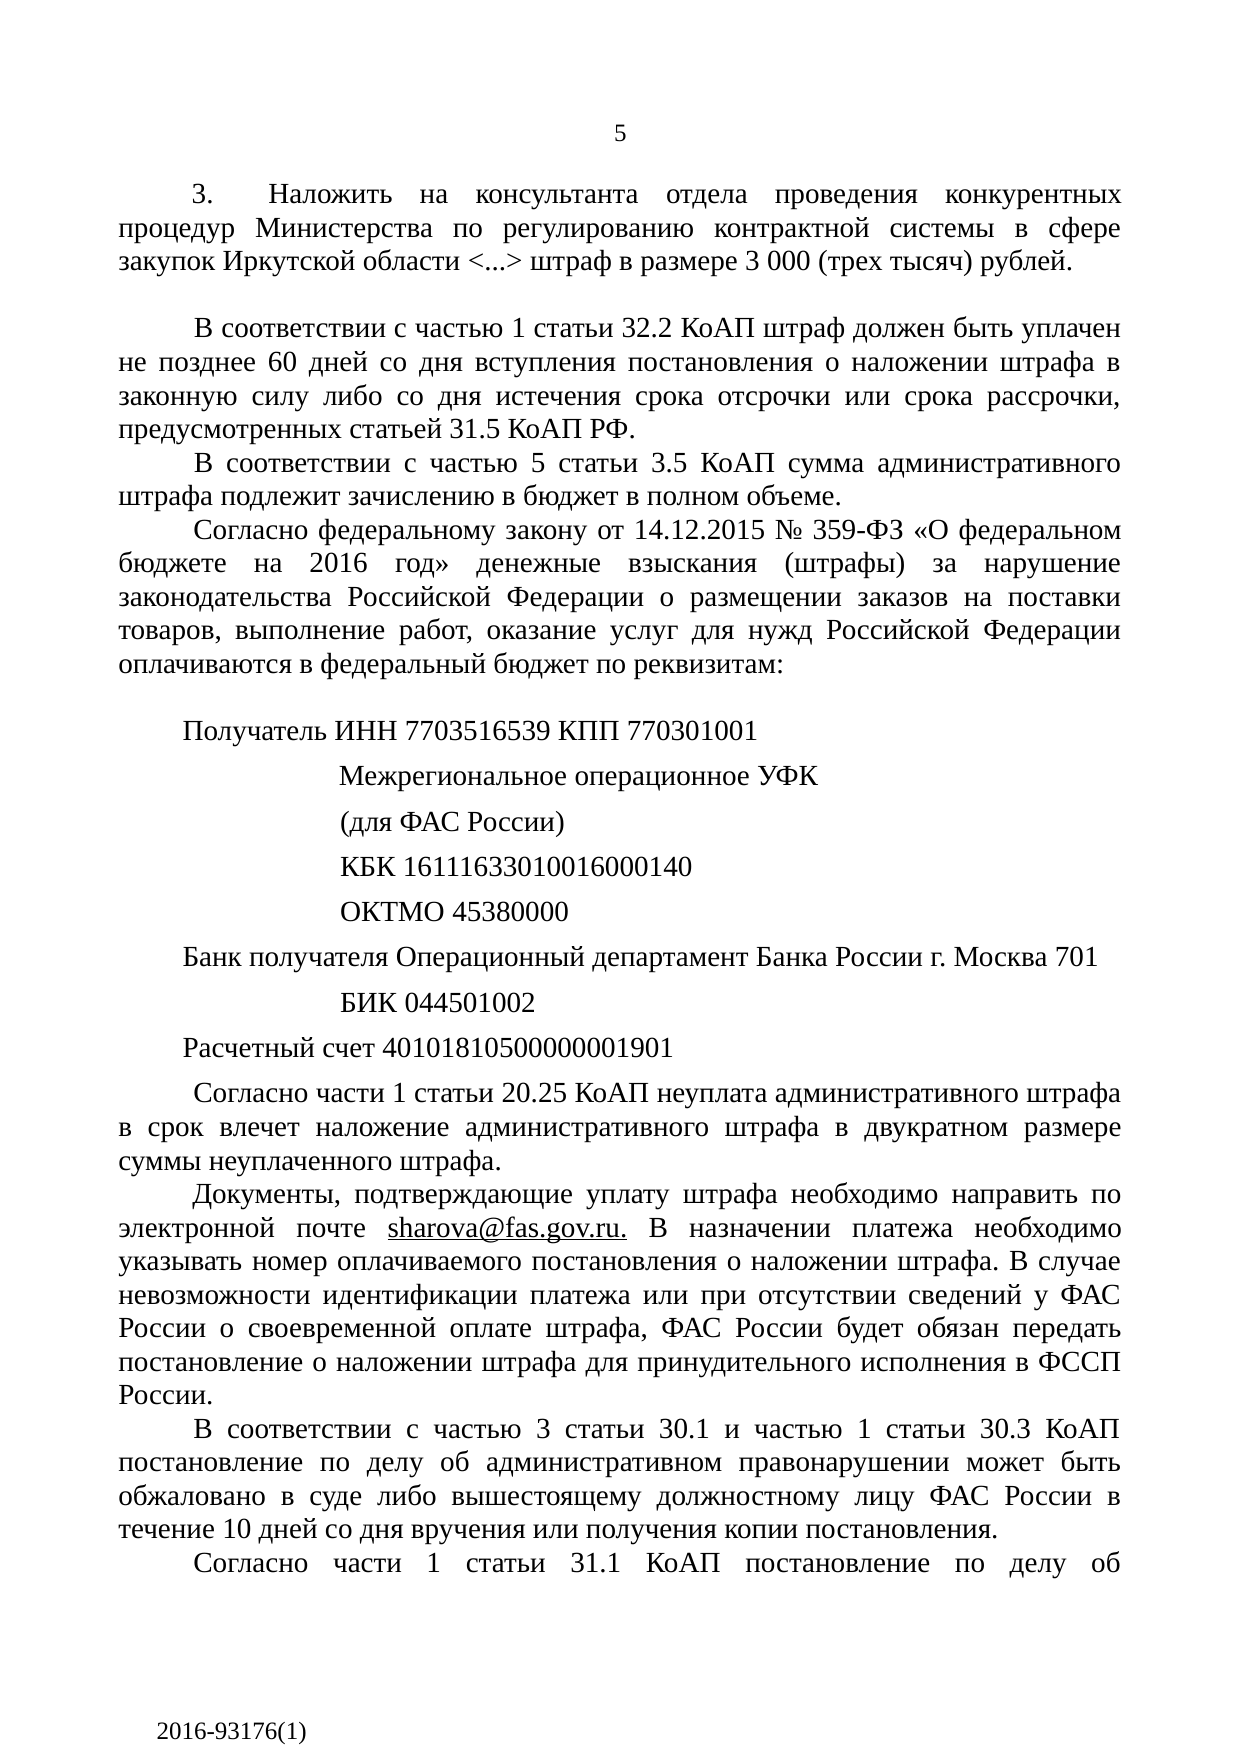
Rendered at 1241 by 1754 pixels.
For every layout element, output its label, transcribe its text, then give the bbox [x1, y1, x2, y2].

text Расчетный счет 40101810500000001901 [118, 1030, 1122, 1064]
text В соответствии с частью 5 статьи 3.5 КоАП сумма административного штрафа подлежит зачислению в бюджет в полном объеме. [118, 445, 1122, 512]
text Получатель ИНН 7703516539 КПП 770301001 [118, 713, 1122, 747]
text БИК 044501002 [118, 985, 1122, 1018]
text (для ФАС России) [118, 804, 1122, 837]
text Согласно части 1 статьи 31.1 КоАП постановление по делу об [118, 1545, 1122, 1579]
text Документы, подтверждающие уплату штрафа необходимо направить по электронной почте sharova@fas.gov.ru. В назначении платежа необходимо указывать номер оплачиваемого постановления о наложении штрафа. В случае невозможности идентификации платежа или при отсутствии сведений у ФАС России о своевременной оплате штрафа, ФАС России будет обязан передать постановление о наложении штрафа для принудительного исполнения в ФССП России. [118, 1176, 1122, 1411]
text Согласно федеральному закону от 14.12.2015 № 359-ФЗ «О федеральном бюджете на 2016 год» денежные взыскания (штрафы) за нарушение законодательства Российской Федерации о размещении заказов на поставки товаров, выполнение работ, оказание услуг для нужд Российской Федерации оплачиваются в федеральный бюджет по реквизитам: [118, 512, 1122, 679]
list Наложить на консультанта отдела проведения конкурентных процедур Министерства по регулированию контрактной системы в сфере закупок Иркутской области <...> штраф в размере 3 000 (трех тысяч) рублей. [118, 176, 1122, 277]
text В соответствии с частью 3 статьи 30.1 и частью 1 статьи 30.3 КоАП постановление по делу об административном правонарушении может быть обжаловано в суде либо вышестоящему должностному лицу ФАС России в течение 10 дней со дня вручения или получения копии постановления. [118, 1411, 1122, 1545]
text ОКТМО 45380000 [118, 894, 1122, 928]
text В соответствии с частью 1 статьи 32.2 КоАП штраф должен быть уплачен не позднее 60 дней со дня вступления постановления о наложении штрафа в законную силу либо со дня истечения срока отсрочки или срока рассрочки, предусмотренных статьей 31.5 КоАП РФ. [118, 311, 1122, 445]
text КБК 16111633010016000140 [118, 849, 1122, 882]
text Согласно части 1 статьи 20.25 КоАП неуплата административного штрафа в срок влечет наложение административного штрафа в двукратном размере суммы неуплаченного штрафа. [118, 1076, 1122, 1176]
text Межрегиональное операционное УФК [118, 758, 1122, 792]
text Банк получателя Операционный департамент Банка России г. Москва 701 [118, 939, 1122, 973]
